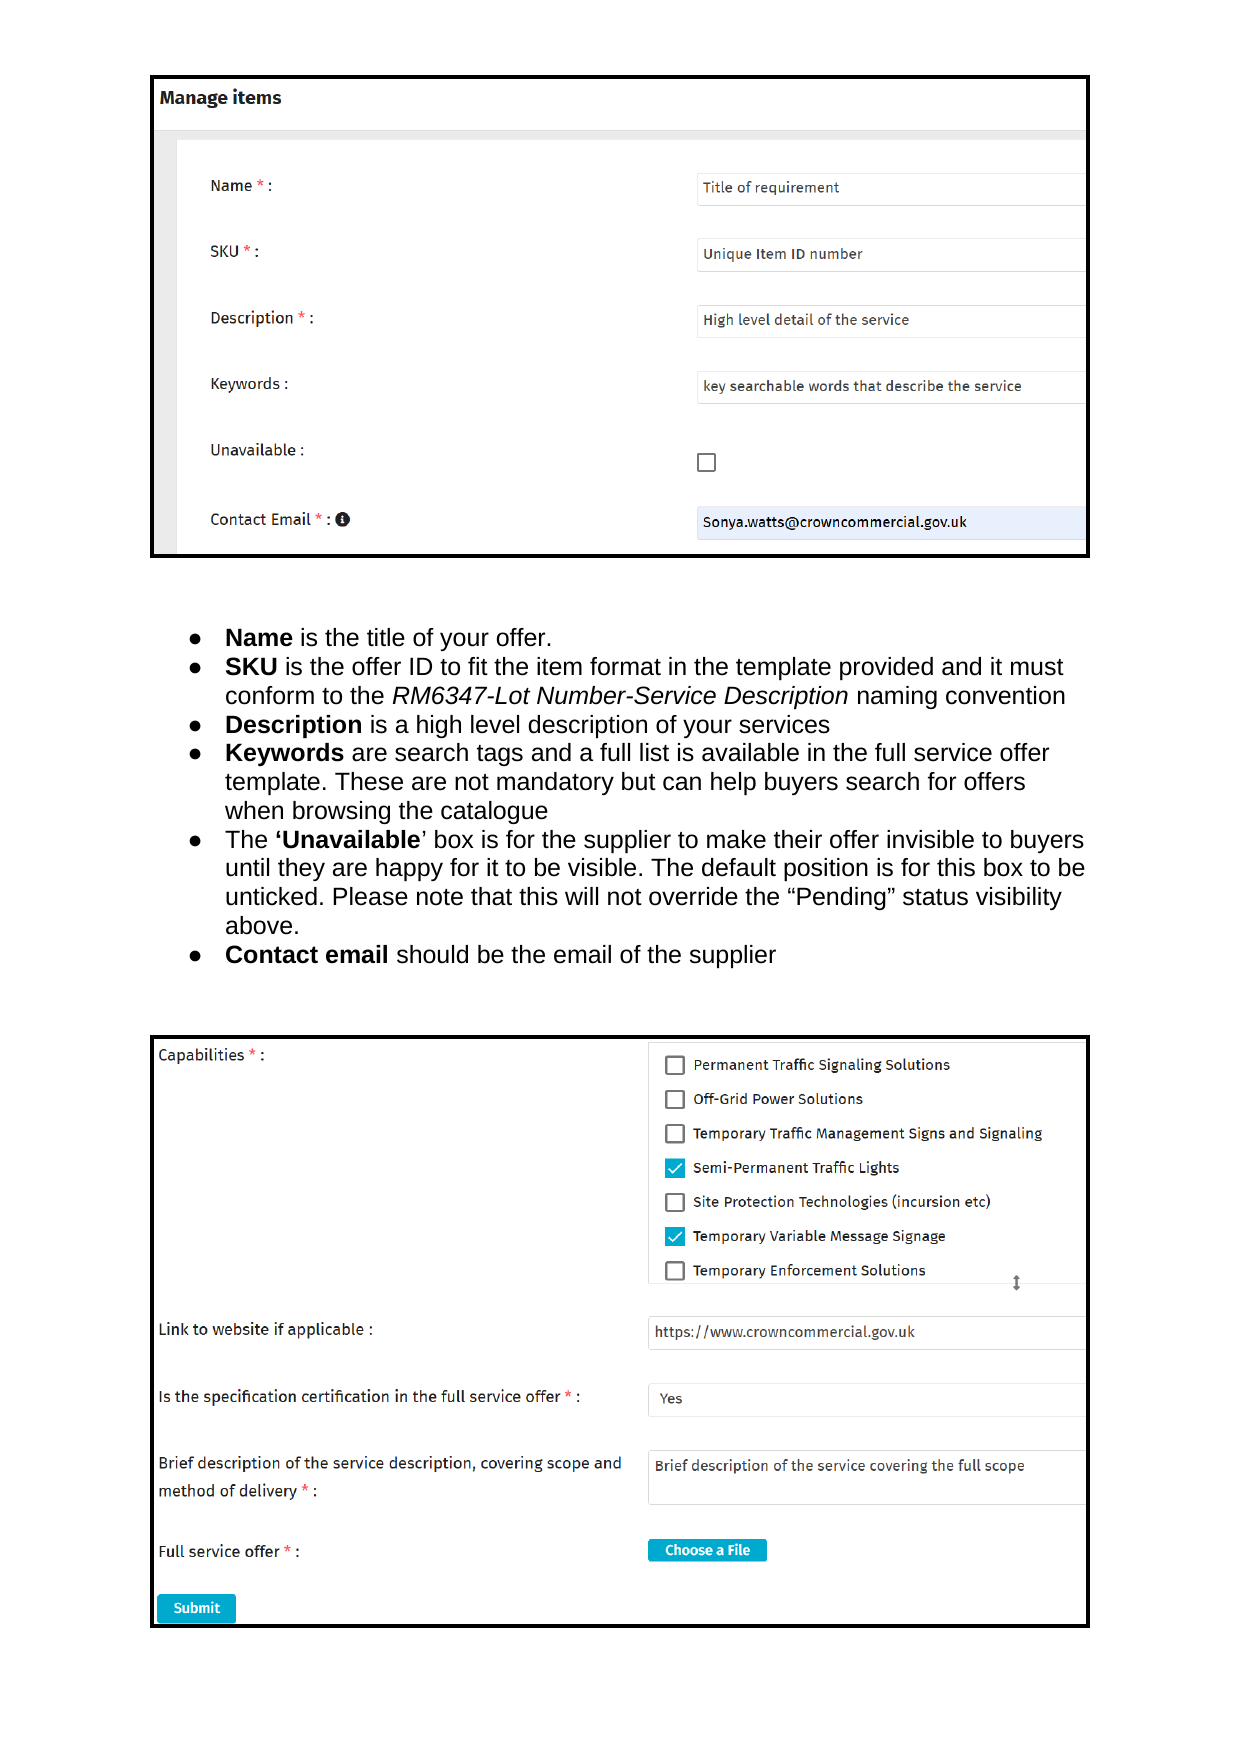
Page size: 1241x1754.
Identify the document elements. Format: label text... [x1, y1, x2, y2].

list SKU is the offer ID to fit the item format in the template provided and it must conform to the RM6347-Lot Number-Service Description naming convention [187, 652, 1090, 710]
list Keywords are search tags and a full list is available in the full service offer template. These are not mandatory but can help buyers search for offers when browsing the catalogue [187, 738, 1090, 825]
list Contact email should be the email of the supplier [187, 940, 1090, 968]
list Name is the title of your offer. [187, 623, 1090, 652]
list Description is a high level description of your services [187, 710, 1090, 738]
list The ‘Unavailable’ box is for the supplier to make their offer invisible to buyers until they are happy for it to be visible. The default position is for this box to be unticked. Please note that this will not override the “Pending” status visibility above. [187, 825, 1090, 940]
